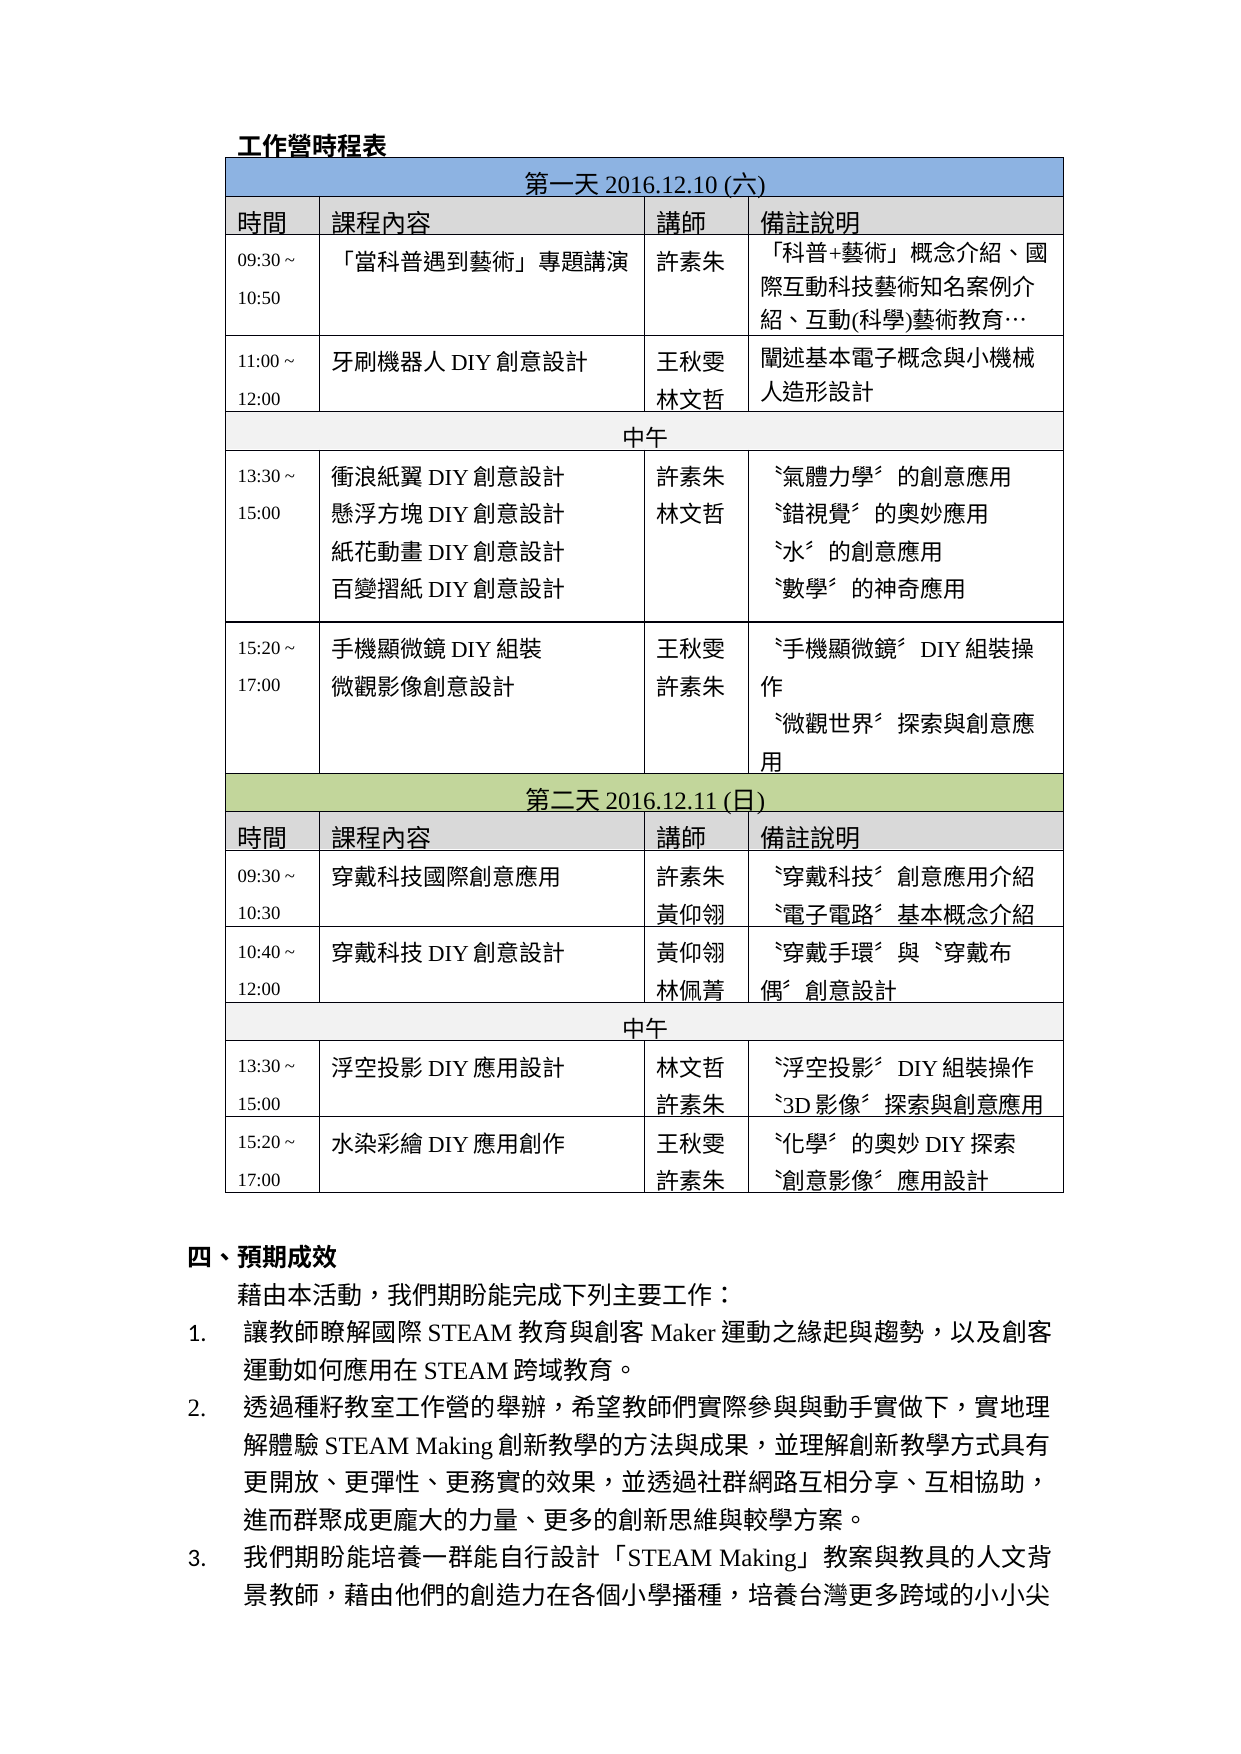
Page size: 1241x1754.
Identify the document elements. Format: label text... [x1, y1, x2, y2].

text 藉由本活動，我們期盼能完成下列主要工作： [187, 1268, 1053, 1306]
table_cell 課程內容 [320, 812, 644, 849]
table_cell 備註說明 [749, 197, 1063, 234]
table_cell 15:20 ~ 17:00 [226, 623, 319, 772]
table_cell 王秋雯 林文哲 [645, 336, 748, 411]
table_cell 第二天 2016.12.11 (日) [226, 774, 1063, 811]
table_cell 中午 [226, 412, 1063, 449]
list 讓教師瞭解國際STEAM教育與創客Maker運動之緣起與趨勢，以及創客運動如何應用在STEAM跨域教育。 [187, 1306, 1053, 1381]
table_cell 許素朱 林文哲 [645, 451, 748, 621]
table_cell 09:30 ~ 10:30 [226, 851, 319, 926]
list 我們期盼能培養一群能自行設計「STEAM Making」教案與教具的人文背景教師，藉由他們的創造力在各個小學播種，培養台灣更多跨域的小小尖兵。 [187, 1531, 1053, 1606]
table_cell 13:30 ~ 15:00 [226, 451, 319, 621]
table_cell 王秋雯 許素朱 [645, 623, 748, 772]
table_cell 黃仰翎 林佩菁 [645, 927, 748, 1002]
table_cell 10:40 ~ 12:00 [226, 927, 319, 1002]
table_cell 穿戴科技國際創意應用 [320, 851, 644, 926]
table_cell 闡述基本電子概念與小機械人造形設計 [749, 336, 1063, 411]
table_cell 13:30 ~ 15:00 [226, 1041, 319, 1116]
table_cell 時間 [226, 812, 319, 849]
table_cell 牙刷機器人DIY創意設計 [320, 336, 644, 411]
table_cell 11:00 ~ 12:00 [226, 336, 319, 411]
table_cell 15:20 ~ 17:00 [226, 1117, 319, 1192]
table_cell 手機顯微鏡DIY組裝 微觀影像創意設計 [320, 623, 644, 772]
table_cell 〝穿戴科技〞創意應用介紹 〝電子電路〞基本概念介紹 [749, 851, 1063, 926]
table_cell 王秋雯 許素朱 [645, 1117, 748, 1192]
table_cell 講師 [645, 197, 748, 234]
text 工作營時程表 [237, 119, 1053, 157]
table_cell 備註說明 [749, 812, 1063, 849]
table_cell 許素朱 黃仰翎 [645, 851, 748, 926]
table_cell 〝穿戴手環〞與〝穿戴布偶〞創意設計 [749, 927, 1063, 1002]
table_cell 「當科普遇到藝術」專題講演 [320, 235, 644, 335]
table_header 第一天 2016.12.10 (六) [226, 158, 1063, 196]
text 四、預期成效 [187, 1231, 1018, 1268]
table_cell 〝化學〞的奧妙DIY探索 〝創意影像〞應用設計 [749, 1117, 1063, 1192]
table_cell 浮空投影DIY應用設計 [320, 1041, 644, 1116]
table_cell 許素朱 [645, 235, 748, 335]
table_cell 林文哲 許素朱 [645, 1041, 748, 1116]
table_cell 09:30 ~ 10:50 [226, 235, 319, 335]
table_cell 水染彩繪DIY應用創作 [320, 1117, 644, 1192]
table_cell 〝浮空投影〞DIY組裝操作 〝3D影像〞探索與創意應用 [749, 1041, 1063, 1116]
table_cell 「科普+藝術」概念介紹、國際互動科技藝術知名案例介紹、互動(科學)藝術教育… [749, 235, 1063, 335]
table_cell 課程內容 [320, 197, 644, 234]
table_cell 講師 [645, 812, 748, 849]
table_cell 穿戴科技DIY創意設計 [320, 927, 644, 1002]
table_cell 時間 [226, 197, 319, 234]
list 透過種籽教室工作營的舉辦，希望教師們實際參與與動手實做下，實地理解體驗STEAM Making創新教學的方法與成果，並理解創新教學方式具有更開放、更彈性、更務實的效果，並透過社群網路互相分享、互相協助，進而群聚成更龐大的力量、更多的創新思維與較學方案。 [187, 1381, 1053, 1531]
table_cell 衝浪紙翼DIY創意設計 懸浮方塊DIY創意設計 紙花動畫DIY創意設計 百變摺紙DIY創意設計 [320, 451, 644, 621]
table_cell 〝氣體力學〞的創意應用 〝錯視覺〞的奧妙應用 〝水〞的創意應用 〝數學〞的神奇應用 [749, 451, 1063, 621]
table_cell 中午 [226, 1003, 1063, 1040]
table_cell 〝手機顯微鏡〞DIY組裝操作 〝微觀世界〞探索與創意應用 [749, 623, 1063, 772]
